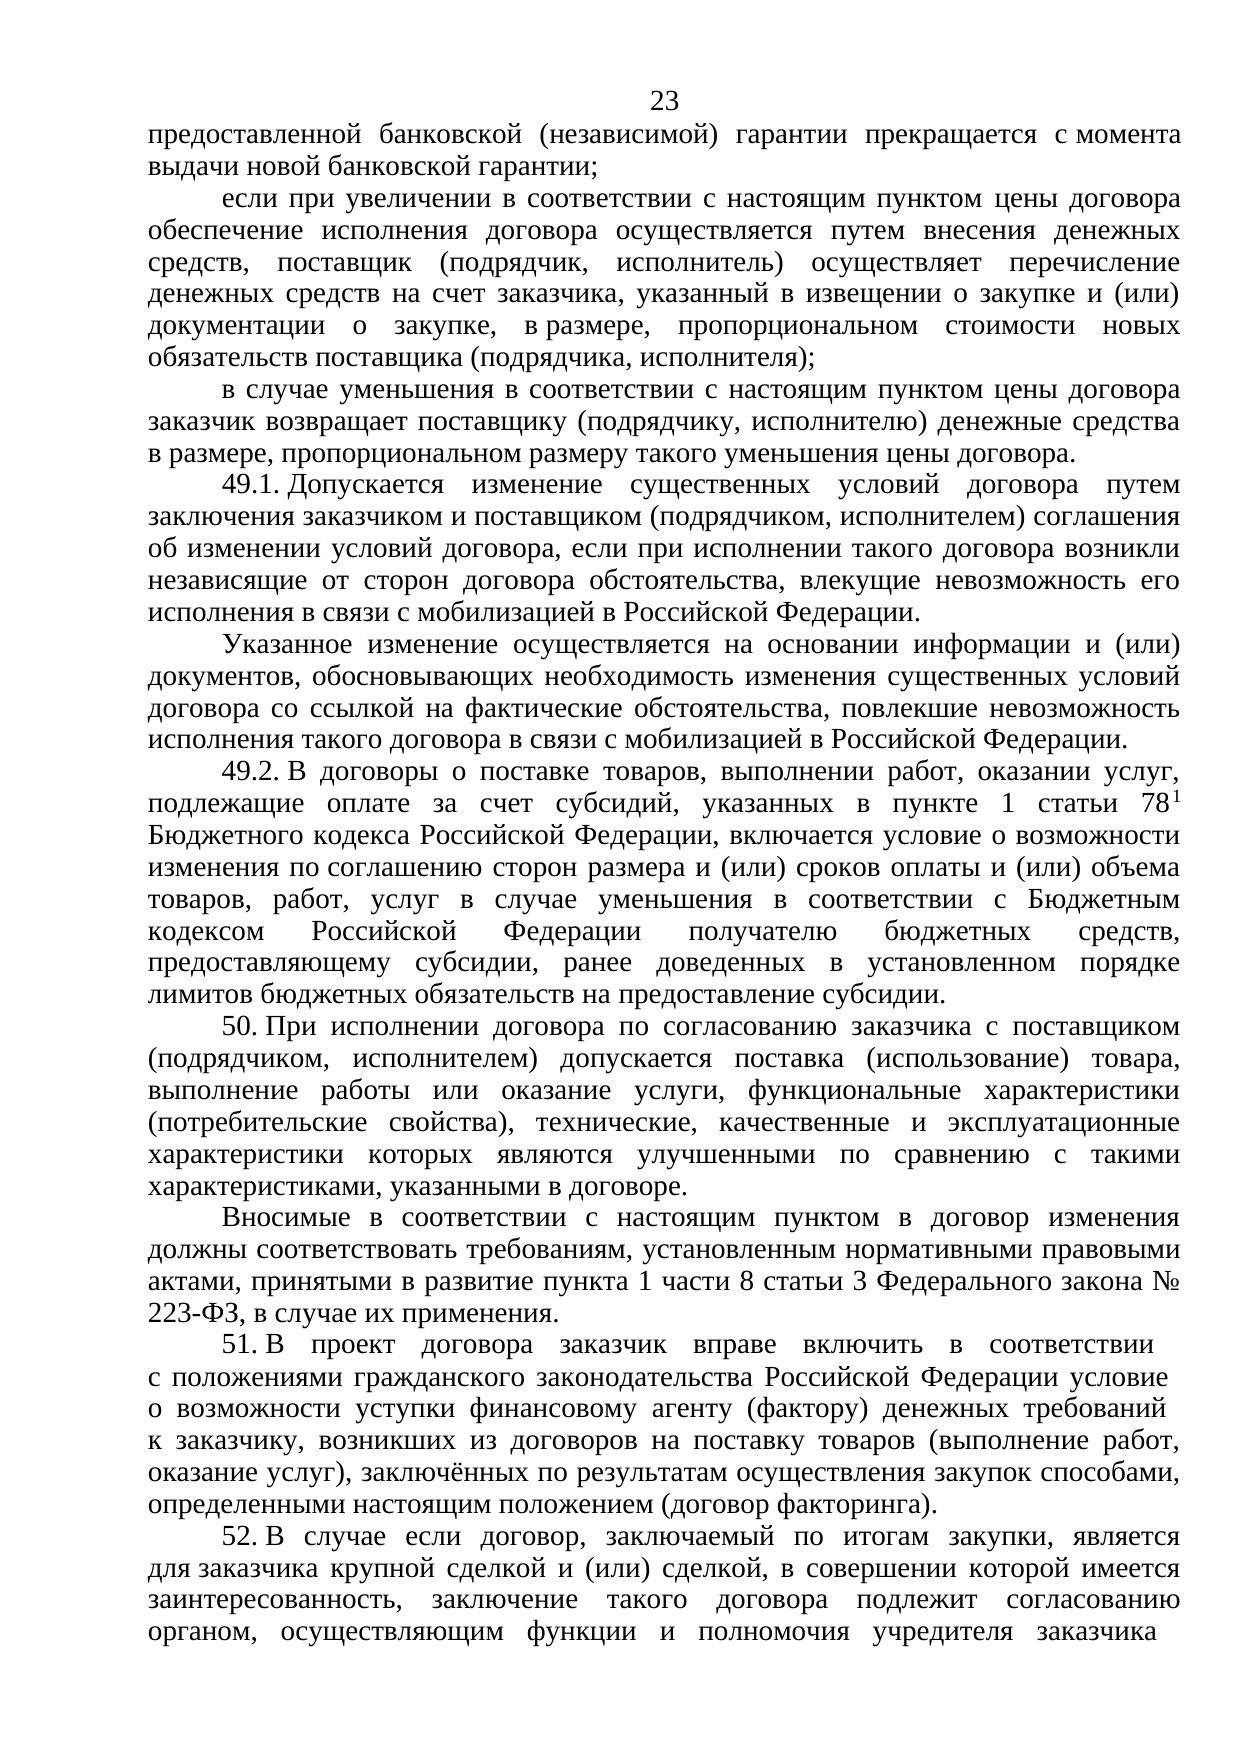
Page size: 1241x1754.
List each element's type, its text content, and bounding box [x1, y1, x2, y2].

text предоставленной банковской (независимой) гарантии прекращается с момента выдачи новой банковской гарантии; [148, 118, 1181, 182]
text Вносимые в соответствии с настоящим пунктом в договор изменения должны соответствовать требованиям, установленным нормативными правовыми актами, принятыми в развитие пункта 1 части 8 статьи 3 Федерального закона № 223-ФЗ, в случае их применения. [148, 1201, 1181, 1328]
text если при увеличении в соответствии с настоящим пунктом цены договора обеспечение исполнения договора осуществляется путем внесения денежных средств, поставщик (подрядчик, исполнитель) осуществляет перечисление денежных средств на счет заказчика, указанный в извещении о закупке и (или) документации о закупке, в размере, пропорциональном стоимости новых обязательств поставщика (подрядчика, исполнителя); [148, 182, 1181, 373]
text 49.1. Допускается изменение существенных условий договора путем заключения заказчиком и поставщиком (подрядчиком, исполнителем) соглашения об изменении условий договора, если при исполнении такого договора возникли независящие от сторон договора обстоятельства, влекущие невозможность его исполнения в связи с мобилизацией в Российской Федерации. [148, 468, 1181, 628]
text 51. В проект договора заказчик вправе включить в соответствии с положениями гражданского законодательства Российской Федерации условие о возможности уступки финансовому агенту (фактору) денежных требований к заказчику, возникших из договоров на поставку товаров (выполнение работ, оказание услуг), заключённых по результатам осуществления закупок способами, определенными настоящим положением (договор факторинга). [148, 1328, 1181, 1520]
text Указанное изменение осуществляется на основании информации и (или) документов, обосновывающих необходимость изменения существенных условий договора со ссылкой на фактические обстоятельства, повлекшие невозможность исполнения такого договора в связи с мобилизацией в Российской Федерации. [148, 628, 1181, 755]
text в случае уменьшения в соответствии с настоящим пунктом цены договора заказчик возвращает поставщику (подрядчику, исполнителю) денежные средства в размере, пропорциональном размеру такого уменьшения цены договора. [148, 373, 1181, 468]
text 52. В случае если договор, заключаемый по итогам закупки, является для заказчика крупной сделкой и (или) сделкой, в совершении которой имеется заинтересованность, заключение такого договора подлежит согласованию органом, осуществляющим функции и полномочия учредителя заказчика [148, 1520, 1181, 1647]
text 49.2. В договоры о поставке товаров, выполнении работ, оказании услуг, подлежащие оплате за счет субсидий, указанных в пункте 1 статьи 781 Бюджетного кодекса Российской Федерации, включается условие о возможности изменения по соглашению сторон размера и (или) сроков оплаты и (или) объема товаров, работ, услуг в случае уменьшения в соответствии с Бюджетным кодексом Российской Федерации получателю бюджетных средств, предоставляющему субсидии, ранее доведенных в установленном порядке лимитов бюджетных обязательств на предоставление субсидии. [148, 755, 1181, 1010]
text 50. При исполнении договора по согласованию заказчика с поставщиком (подрядчиком, исполнителем) допускается поставка (использование) товара, выполнение работы или оказание услуги, функциональные характеристики (потребительские свойства), технические, качественные и эксплуатационные характеристики которых являются улучшенными по сравнению с такими характеристиками, указанными в договоре. [148, 1010, 1181, 1201]
